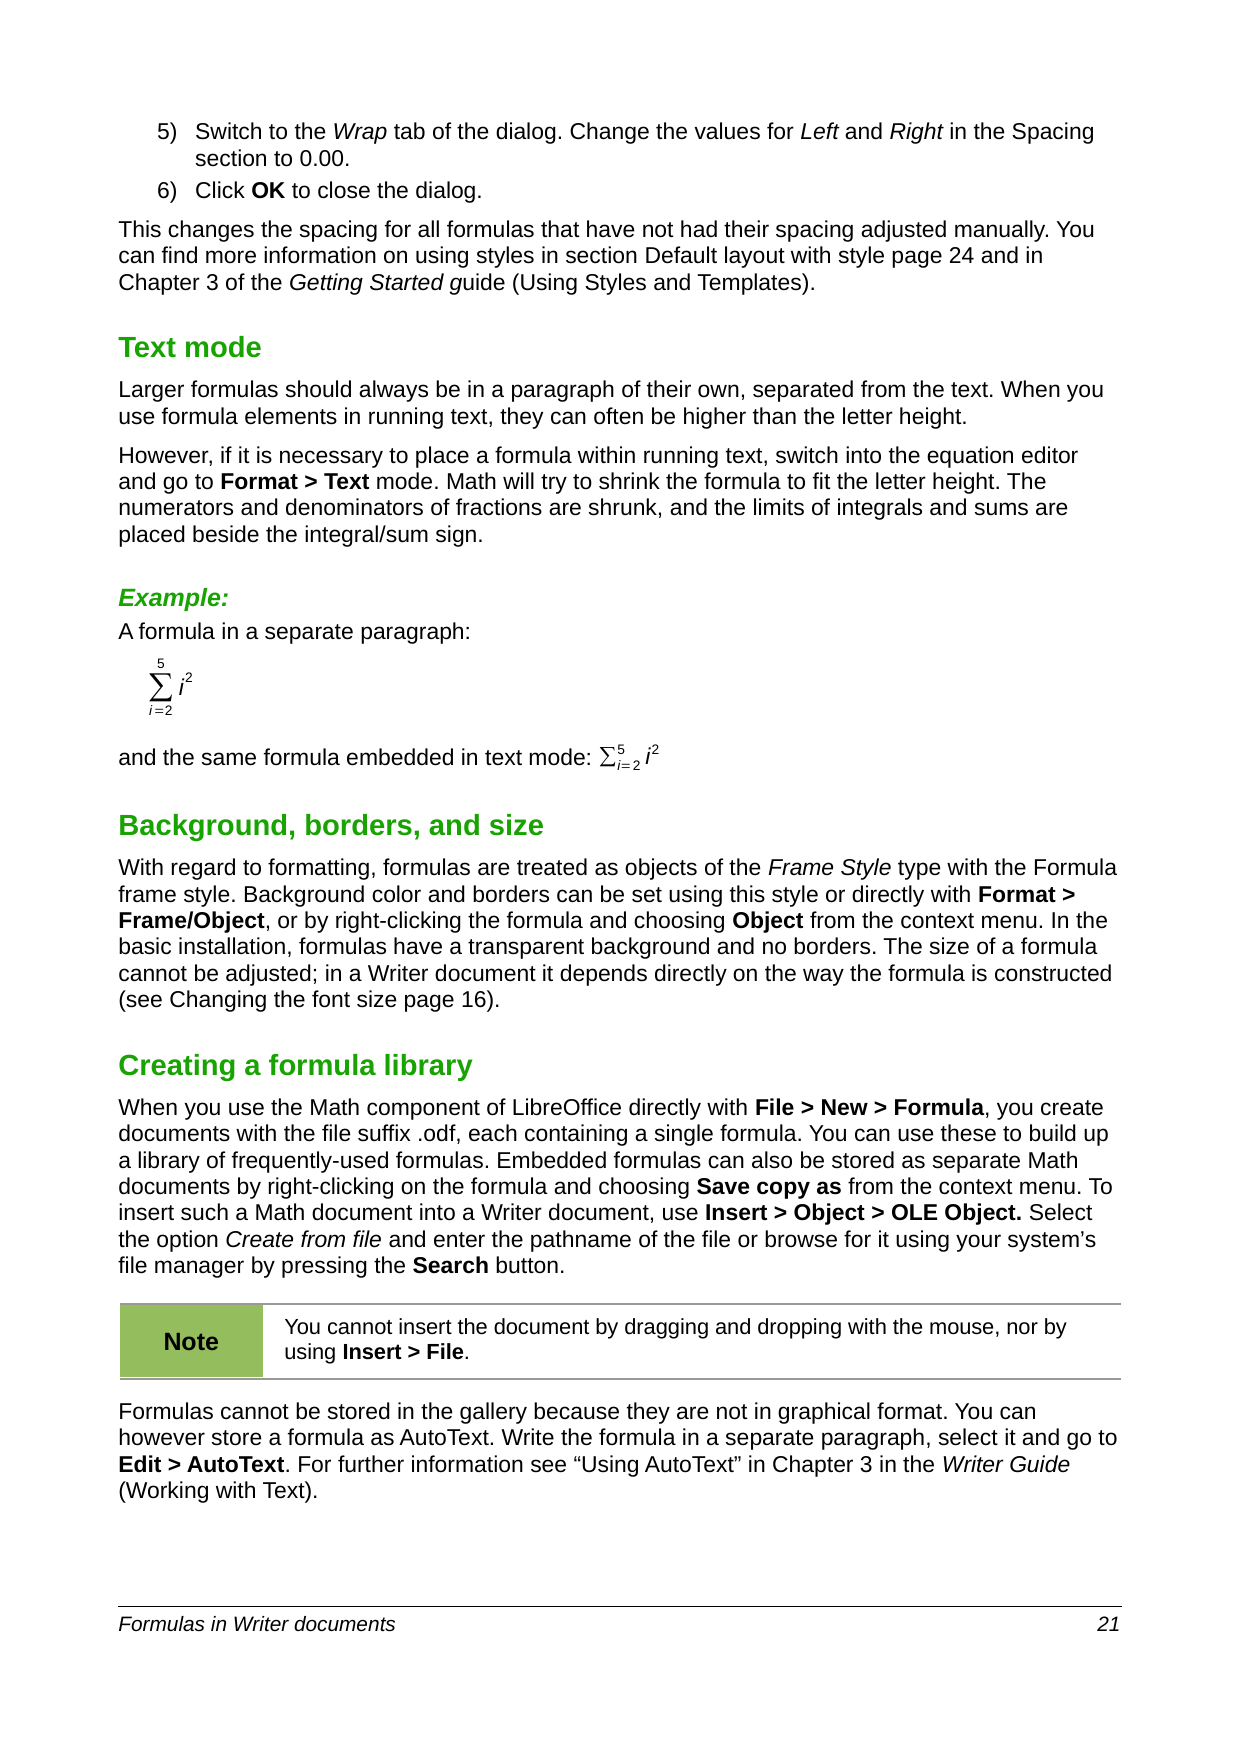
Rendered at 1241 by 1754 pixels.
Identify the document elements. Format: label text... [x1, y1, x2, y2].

text Larger formulas should always be in a paragraph of their own, separated from the text. When you use formula elements in running text, they can often be higher than the letter height. [118, 376, 1122, 429]
table_header You cannot insert the document by dragging and dropping with the mouse, nor by using Insert > File. [263, 1305, 1121, 1377]
list A formula in a separate paragraph: [118, 618, 1122, 644]
subtitle Background, borders, and size [118, 808, 1122, 842]
text Formulas cannot be stored in the gallery because they are not in graphical format. You can however store a formula as AutoText. Write the formula in a separate paragraph, select it and go to Edit > AutoText. For further information see “Using AutoText” in Chapter 3 in the Writer Guide (Working with Text). [118, 1398, 1122, 1503]
subtitle Creating a formula library [118, 1048, 1122, 1081]
table_header Note [120, 1305, 263, 1377]
text With regard to formatting, formulas are treated as objects of the Frame Style type with the Formula frame style. Background color and borders can be set using this style or directly with Format > Frame/Object, or by right-clicking the formula and choosing Object from the context menu. In the basic installation, formulas have a transparent background and no borders. The size of a formula cannot be adjusted; in a Writer document it depends directly on the way the formula is constructed (see Changing the font size page 16). [118, 854, 1122, 1012]
text When you use the Math component of LibreOffice directly with File > New > Formula, you create documents with the file suffix .odf, each containing a single formula. You can use these to build up a library of frequently-used formulas. Embedded formulas can also be stored as separate Math documents by right-clicking on the formula and choosing Save copy as from the context menu. To insert such a Math document into a Writer document, use Insert > Object > OLE Object. Select the option Create from file and enter the pathname of the file or browse for it using your system’s file manager by pressing the Search button. [118, 1094, 1122, 1278]
subtitle Text mode [118, 331, 1122, 364]
text and the same formula embedded in text mode: [118, 742, 1122, 773]
text This changes the spacing for all formulas that have not had their spacing adjusted manually. You can find more information on using styles in section Default layout with style page 24 and in Chapter 3 of the Getting Started guide (Using Styles and Templates). [118, 216, 1122, 295]
list Click OK to close the dialog. [177, 177, 1122, 203]
subtitle Example: [118, 583, 1122, 611]
list Switch to the Wrap tab of the dialog. Change the values for Left and Right in the Spacing section to 0.00. [177, 118, 1122, 171]
text However, if it is necessary to place a formula within running text, switch into the equation editor and go to Format > Text mode. Math will try to shrink the formula to fit the letter height. The numerators and denominators of fractions are shrunk, and the limits of integrals and sums are placed beside the integral/sum sign. [118, 442, 1122, 547]
